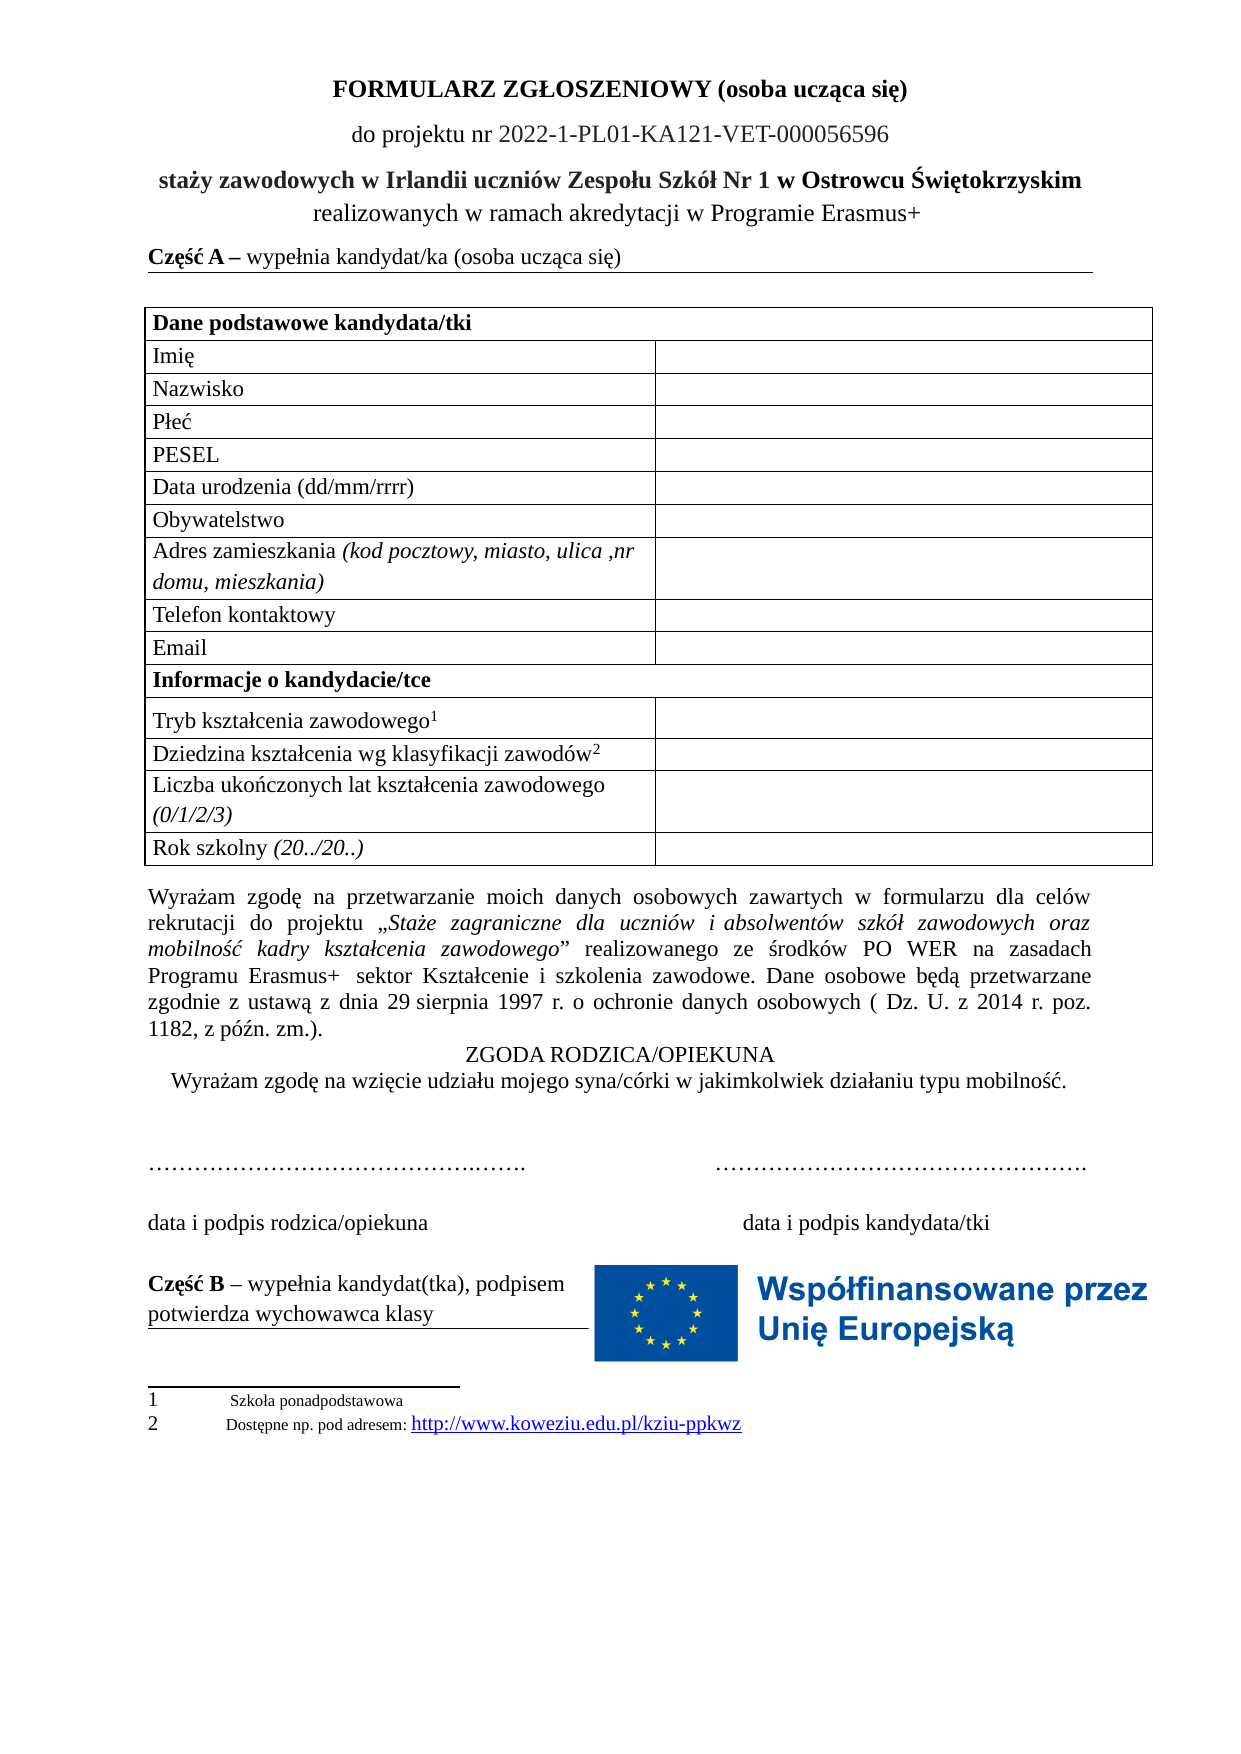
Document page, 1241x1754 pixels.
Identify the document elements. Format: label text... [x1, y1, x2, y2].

table_cell Adres zamieszkania (kod pocztowy, miasto, ulica ,nr domu, mieszkania) [146, 538, 655, 598]
text do projektu nr 2022-1-PL01-KA121-VET-000056596 [148, 119, 1093, 148]
table_cell [656, 406, 1152, 438]
table_cell Obywatelstwo [146, 505, 655, 537]
table_cell [656, 439, 1152, 471]
table_cell Dziedzina kształcenia wg klasyfikacji zawodów [146, 739, 655, 770]
text Wyrażam zgodę na wzięcie udziału mojego syna/córki w jakimkolwiek działaniu typu mobilność. [148, 1067, 1093, 1094]
text Część A – wypełnia kandydat/ka (osoba ucząca się) [148, 243, 1093, 272]
table_cell Liczba ukończonych lat kształcenia zawodowego (0/1/2/3) [146, 771, 655, 832]
text data i podpis rodzica/opiekuna data i podpis kandydata/tki [148, 1209, 1093, 1236]
table_cell Nazwisko [146, 374, 655, 405]
text Wyrażam zgodę na przetwarzanie moich danych osobowych zawartych w formularzu dla celów rekrutacji do projektu „Staże zagraniczne dla uczniów i absolwentów szkół zawodowych oraz mobilność kadry kształcenia zawodowego” realizowanego ze środków PO WER na zasadach Programu Erasmus+ sektor Kształcenie i szkolenia zawodowe. Dane osobowe będą przetwarzane zgodnie z ustawą z dnia 29 sierpnia 1997 r. o ochronie danych osobowych ( Dz. U. z 2014 r. poz. 1182, z późn. zm.). [148, 883, 1093, 1041]
table_cell [656, 698, 1152, 737]
table_cell Płeć [146, 406, 655, 438]
table_cell [656, 472, 1152, 504]
text staży zawodowych w Irlandii uczniów Zespołu Szkół Nr 1 w Ostrowcu Świętokrzyskim realizowanych w ramach akredytacji w Programie Erasmus+ [148, 165, 1093, 227]
table_cell [656, 632, 1152, 664]
table_cell Rok szkolny (20../20..) [146, 833, 655, 865]
table_cell Email [146, 632, 655, 664]
text …………………………………….……. …………………………………………. [148, 1149, 1093, 1175]
table_cell Tryb kształcenia zawodowego [146, 698, 655, 737]
table_cell Telefon kontaktowy [146, 600, 655, 631]
table_cell [656, 341, 1152, 372]
table_cell [656, 739, 1152, 770]
table_cell Data urodzenia (dd/mm/rrrr) [146, 472, 655, 504]
table_cell [656, 374, 1152, 405]
text FORMULARZ ZGŁOSZENIOWY (osoba ucząca się) [148, 74, 1093, 102]
table_cell Informacje o kandydacie/tce [146, 665, 1152, 697]
table_cell PESEL [146, 439, 655, 471]
text ZGODA RODZICA/OPIEKUNA [148, 1041, 1093, 1067]
table_cell [656, 833, 1152, 865]
table_cell [656, 771, 1152, 832]
table_cell [656, 505, 1152, 537]
table_header Dane podstawowe kandydata/tki [146, 308, 1152, 340]
table_cell Imię [146, 341, 655, 372]
table_cell [656, 538, 1152, 598]
text Część B – wypełnia kandydat(tka), podpisem potwierdza wychowawca klasy [148, 1269, 588, 1328]
table_cell [656, 600, 1152, 631]
